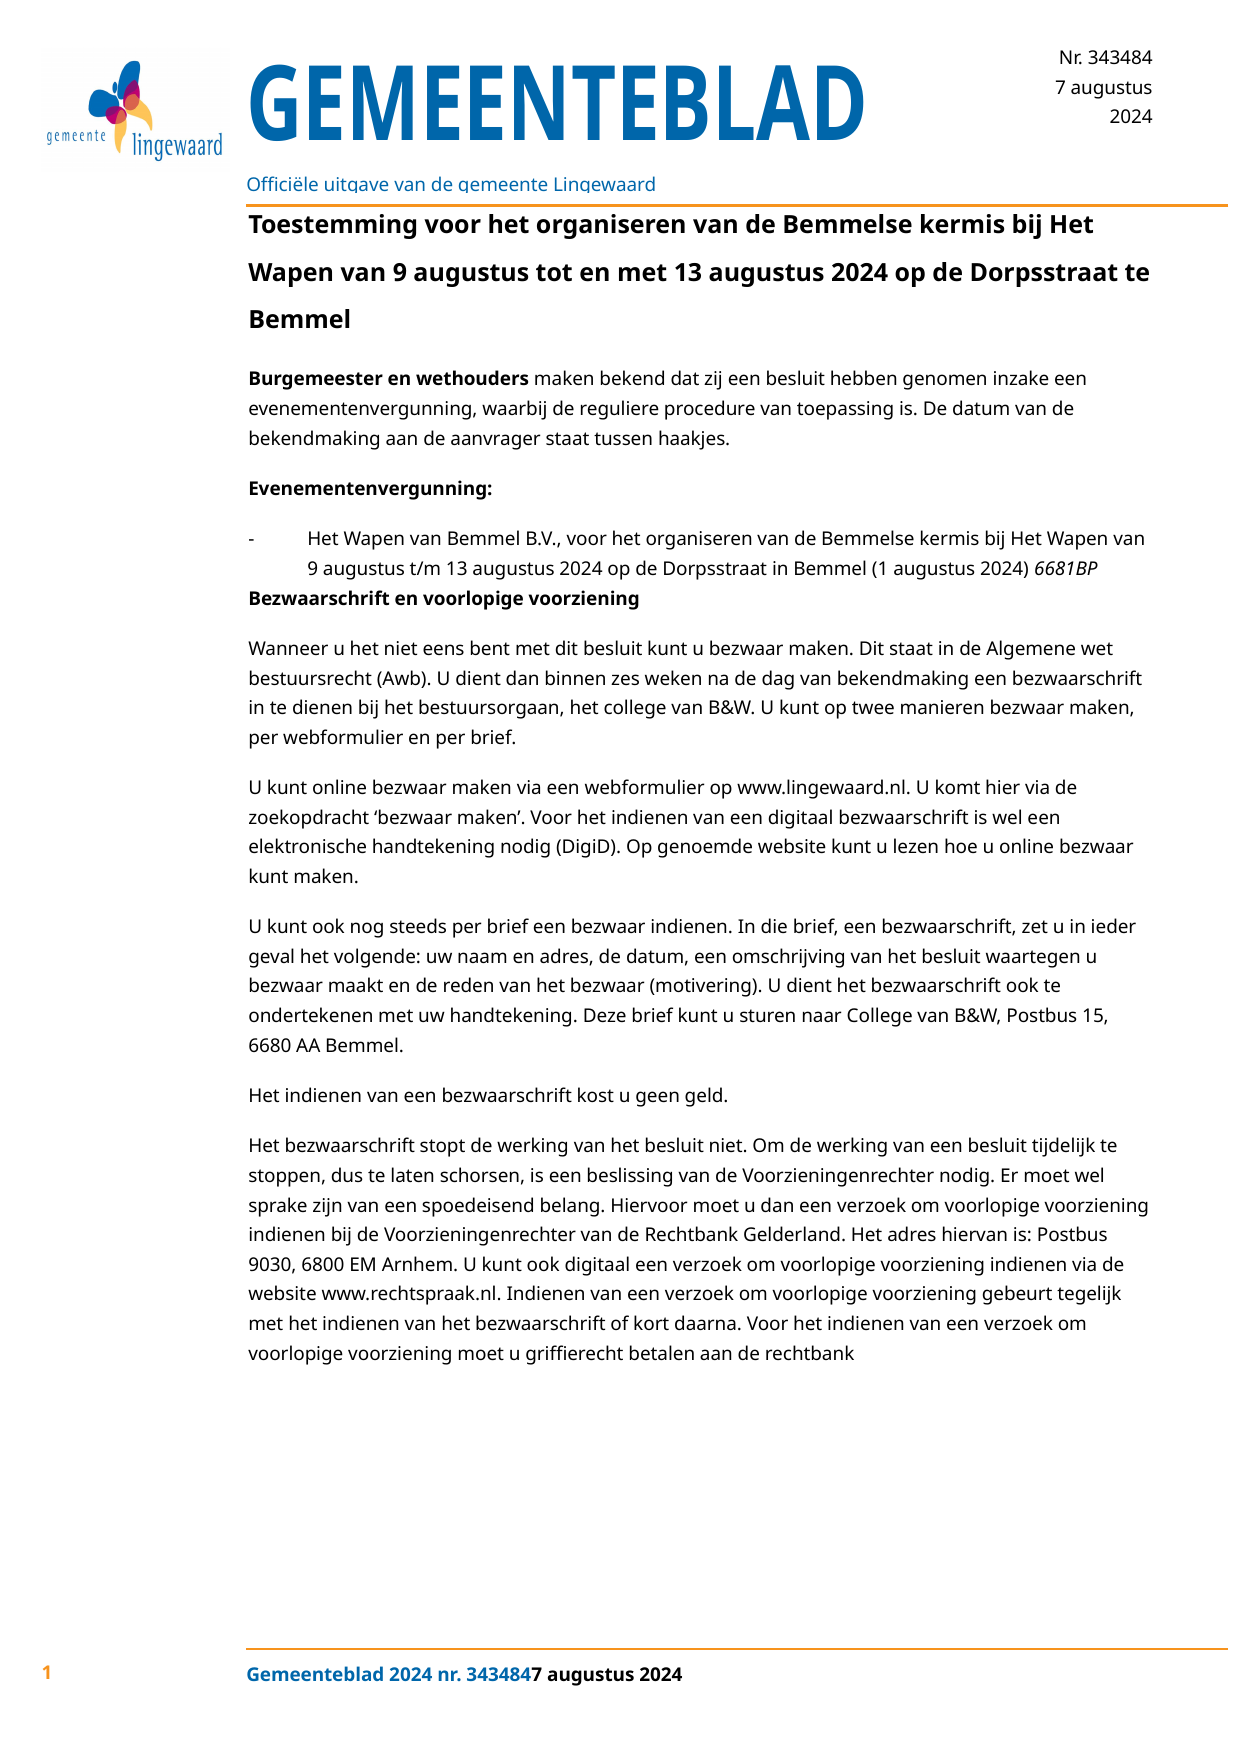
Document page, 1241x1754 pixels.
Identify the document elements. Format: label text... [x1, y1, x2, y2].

text Evenementenvergunning: [248, 475, 1152, 501]
text U kunt online bezwaar maken via een webformulier op www.lingewaard.nl. U komt hier via de zoekopdracht ‘bezwaar maken’. Voor het indienen van een digitaal bezwaarschrift is wel een elektronische handtekening nodig (DigiD). Op genoemde website kunt u lezen hoe u online bezwaar kunt maken. [248, 774, 1152, 889]
text Burgemeester en wethouders maken bekend dat zij een besluit hebben genomen inzake een evenementenvergunning, waarbij de reguliere procedure van toepassing is. De datum van de bekendmaking aan de aanvrager staat tussen haakjes. [248, 366, 1152, 450]
list Het Wapen van Bemmel B.V., voor het organiseren van de Bemmelse kermis bij Het Wapen van 9 augustus t/m 13 augustus 2024 op de Dorpsstraat in Bemmel (1 augustus 2024) 6681BP [248, 526, 1152, 581]
text U kunt ook nog steeds per brief een bezwaar indienen. In die brief, een bezwaarschrift, zet u in ieder geval het volgende: uw naam en adres, de datum, een omschrijving van het besluit waartegen u bezwaar maakt en de reden van het bezwaar (motivering). U dient het bezwaarschrift ook te ondertekenen met uw handtekening. Deze brief kunt u sturen naar College van B&W, Postbus 15, 6680 AA Bemmel. [248, 913, 1152, 1057]
picture [41, 47, 231, 172]
text Het bezwaarschrift stopt de werking van het besluit niet. Om de werking van een besluit tijdelijk te stoppen, dus te laten schorsen, is een beslissing van de Voorzieningenrechter nodig. Er moet wel sprake zijn van een spoedeisend belang. Hiervoor moet u dan een verzoek om voorlopige voorziening indienen bij de Voorzieningenrechter van de Rechtbank Gelderland. Het adres hiervan is: Postbus 9030, 6800 EM Arnhem. U kunt ook digitaal een verzoek om voorlopige voorziening indienen via de website www.rechtspraak.nl. Indienen van een verzoek om voorlopige voorziening gebeurt tegelijk met het indienen van het bezwaarschrift of kort daarna. Voor het indienen van een verzoek om voorlopige voorziening moet u griffierecht betalen aan de rechtbank [248, 1133, 1152, 1365]
text Toestemming voor het organiseren van de Bemmelse kermis bij Het Wapen van 9 augustus tot en met 13 augustus 2024 op de Dorpsstraat te Bemmel [248, 207, 1152, 336]
text Het indienen van een bezwaarschrift kost u geen geld. [248, 1082, 1152, 1108]
text Wanneer u het niet eens bent met dit besluit kunt u bezwaar maken. Dit staat in de Algemene wet bestuursrecht (Awb). U dient dan binnen zes weken na de dag van bekendmaking een bezwaarschrift in te dienen bij het bestuursorgaan, het college van B&W. U kunt op twee manieren bezwaar maken, per webformulier en per brief. [248, 635, 1152, 749]
text Bezwaarschrift en voorlopige voorziening [248, 585, 1152, 610]
